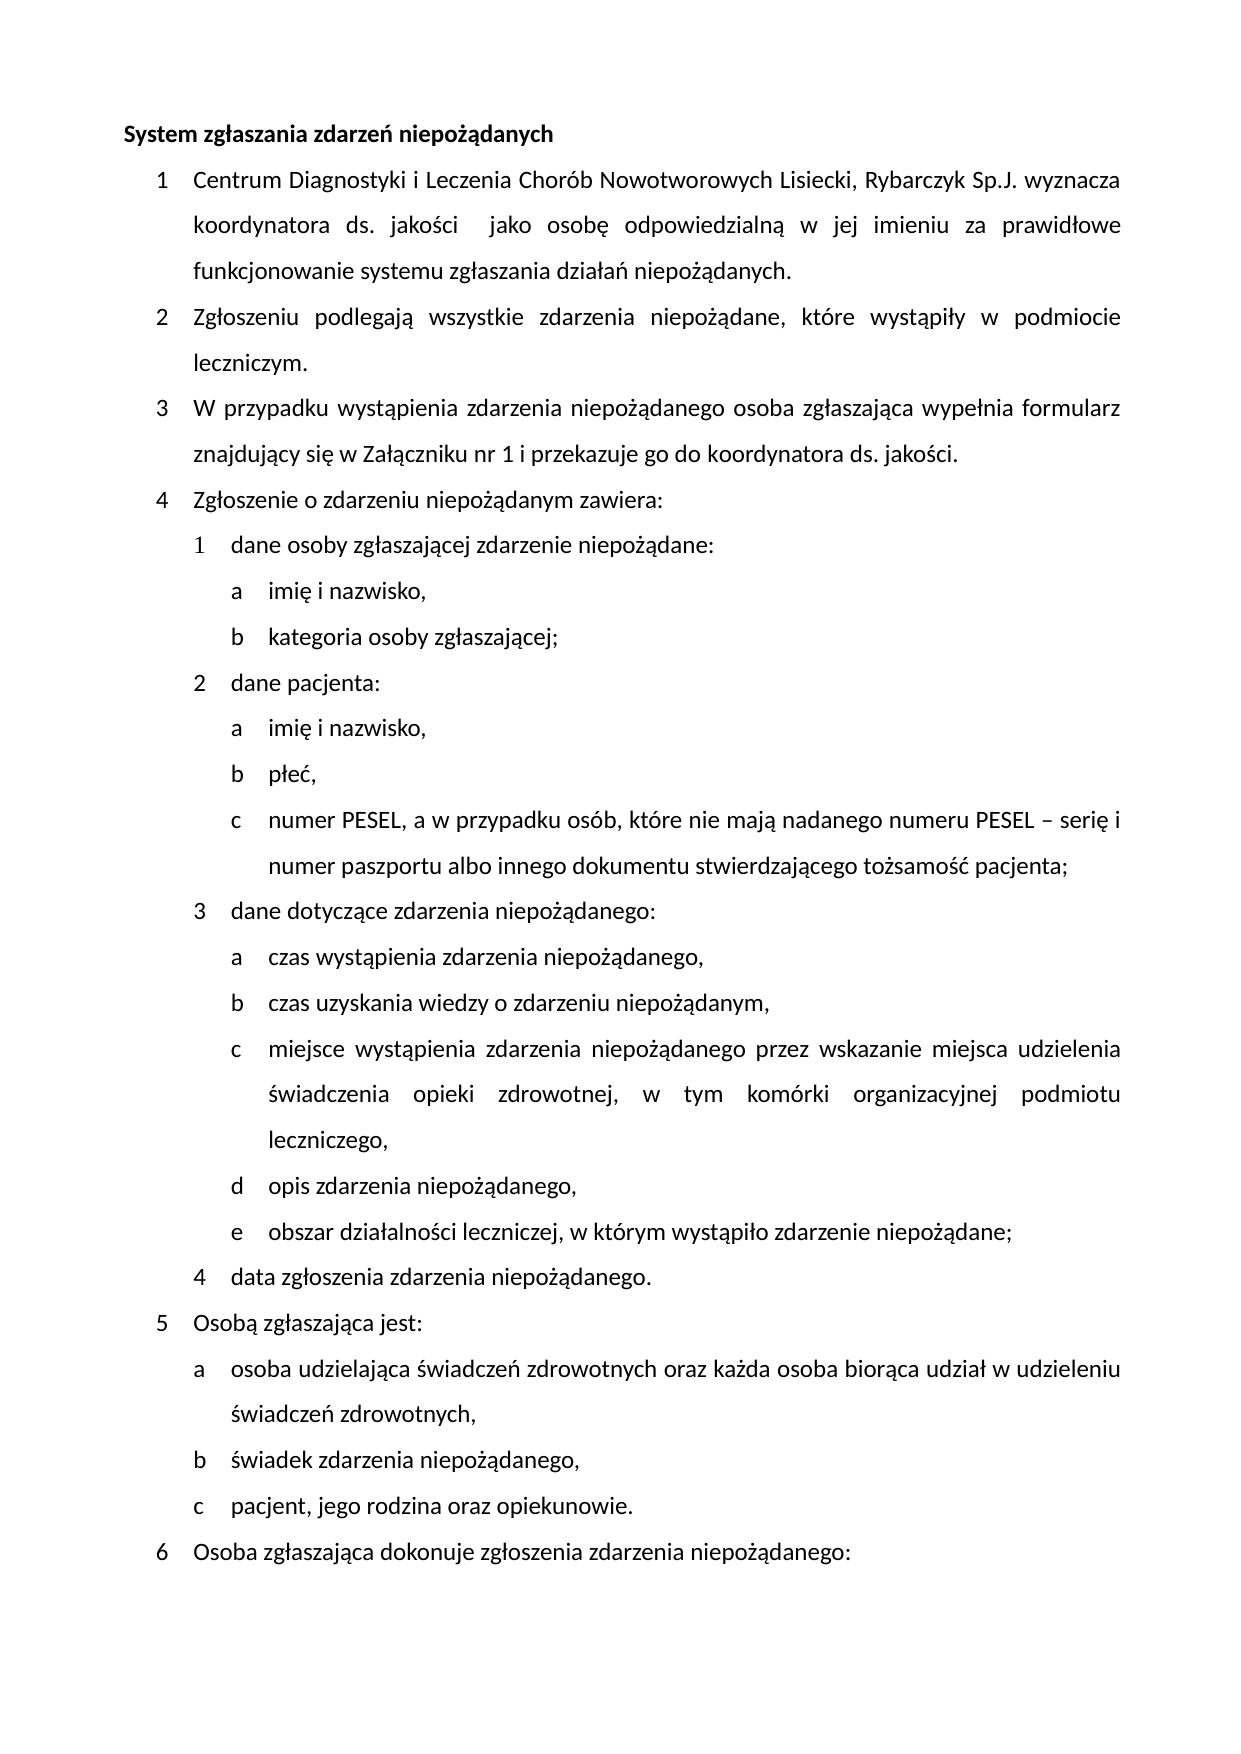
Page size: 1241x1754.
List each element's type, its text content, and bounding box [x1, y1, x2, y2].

list opis zdarzenia niepożądanego, [231, 1170, 1122, 1200]
list imię i nazwisko, [231, 575, 1122, 606]
list osoba udzielająca świadczeń zdrowotnych oraz każda osoba biorąca udział w udzieleniu świadczeń zdrowotnych, [193, 1353, 1122, 1429]
list dane pacjenta: [193, 667, 1122, 697]
list pacjent, jego rodzina oraz opiekunowie. [193, 1490, 1122, 1521]
list imię i nazwisko, [231, 713, 1122, 743]
list Centrum Diagnostyki i Leczenia Chorób Nowotworowych Lisiecki, Rybarczyk Sp.J. wyznacza koordynatora ds. jakości jako osobę odpowiedzialną w jej imieniu za prawidłowe funkcjonowanie systemu zgłaszania działań niepożądanych. [156, 164, 1122, 286]
text System zgłaszania zdarzeń niepożądanych [118, 118, 1122, 149]
list czas wystąpienia zdarzenia niepożądanego, [231, 941, 1122, 972]
list Osoba zgłaszająca dokonuje zgłoszenia zdarzenia niepożądanego: [156, 1536, 1122, 1566]
list płeć, [231, 758, 1122, 789]
list Zgłoszeniu podlegają wszystkie zdarzenia niepożądane, które wystąpiły w podmiocie leczniczym. [156, 301, 1122, 377]
list dane osoby zgłaszającej zdarzenie niepożądane: [193, 530, 1122, 560]
list Osobą zgłaszająca jest: [156, 1307, 1122, 1338]
list dane dotyczące zdarzenia niepożądanego: [193, 896, 1122, 926]
list czas uzyskania wiedzy o zdarzeniu niepożądanym, [231, 987, 1122, 1017]
list data zgłoszenia zdarzenia niepożądanego. [193, 1261, 1122, 1292]
list miejsce wystąpienia zdarzenia niepożądanego przez wskazanie miejsca udzielenia świadczenia opieki zdrowotnej, w tym komórki organizacyjnej podmiotu leczniczego, [231, 1033, 1122, 1155]
list kategoria osoby zgłaszającej; [231, 621, 1122, 652]
list numer PESEL, a w przypadku osób, które nie mają nadanego numeru PESEL – serię i numer paszportu albo innego dokumentu stwierdzającego tożsamość pacjenta; [231, 804, 1122, 880]
list świadek zdarzenia niepożądanego, [193, 1444, 1122, 1475]
list Zgłoszenie o zdarzeniu niepożądanym zawiera: [156, 484, 1122, 514]
list obszar działalności leczniczej, w którym wystąpiło zdarzenie niepożądane; [231, 1216, 1122, 1246]
list W przypadku wystąpienia zdarzenia niepożądanego osoba zgłaszająca wypełnia formularz znajdujący się w Załączniku nr 1 i przekazuje go do koordynatora ds. jakości. [156, 392, 1122, 469]
